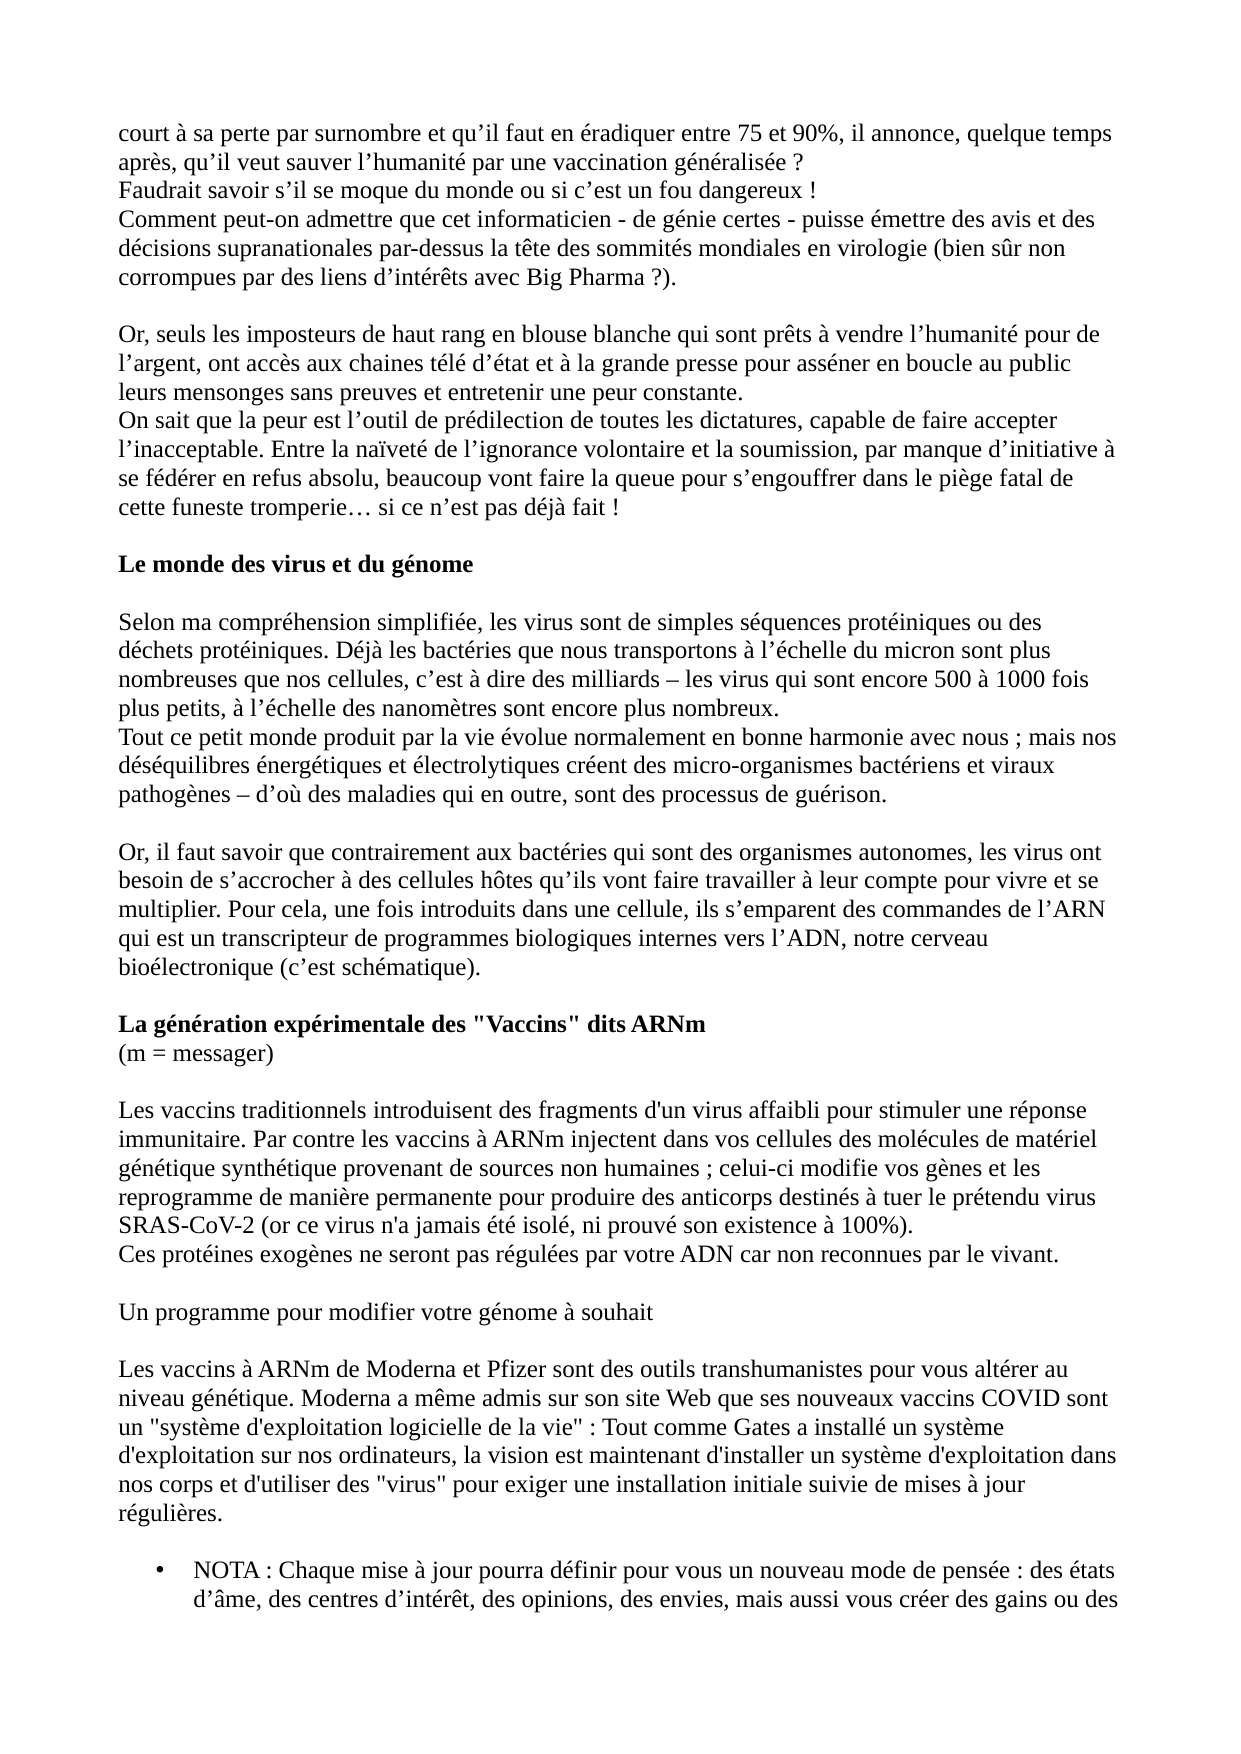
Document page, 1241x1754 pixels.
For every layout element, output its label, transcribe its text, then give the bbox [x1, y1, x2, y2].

text Or, il faut savoir que contrairement aux bactéries qui sont des organismes autonomes, les virus ont besoin de s’accrocher à des cellules hôtes qu’ils vont faire travailler à leur compte pour vivre et se multiplier. Pour cela, une fois introduits dans une cellule, ils s’emparent des commandes de l’ARN qui est un transcripteur de programmes biologiques internes vers l’ADN, notre cerveau bioélectronique (c’est schématique). [118, 837, 1122, 981]
text Faudrait savoir s’il se moque du monde ou si c’est un fou dangereux ! [118, 176, 1122, 204]
text La génération expérimentale des "Vaccins" dits ARNm [118, 1009, 1122, 1038]
list NOTA : Chaque mise à jour pourra définir pour vous un nouveau mode de pensée : des états d’âme, des centres d’intérêt, des opinions, des envies, mais aussi vous créer des gains ou des [156, 1556, 1122, 1613]
text court à sa perte par surnombre et qu’il faut en éradiquer entre 75 et 90%, il annonce, quelque temps après, qu’il veut sauver l’humanité par une vaccination généralisée ? [118, 118, 1122, 176]
text Ces protéines exogènes ne seront pas régulées par votre ADN car non reconnues par le vivant. [118, 1239, 1122, 1268]
text Les vaccins à ARNm de Moderna et Pfizer sont des outils transhumanistes pour vous altérer au niveau génétique. Moderna a même admis sur son site Web que ses nouveaux vaccins COVID sont un "système d'exploitation logicielle de la vie" : Tout comme Gates a installé un système d'exploitation sur nos ordinateurs, la vision est maintenant d'installer un système d'exploitation dans nos corps et d'utiliser des "virus" pour exiger une installation initiale suivie de mises à jour régulières. [118, 1354, 1122, 1527]
text Un programme pour modifier votre génome à souhait [118, 1297, 1122, 1326]
text (m = messager) [118, 1038, 1122, 1067]
text Les vaccins traditionnels introduisent des fragments d'un virus affaibli pour stimuler une réponse immunitaire. Par contre les vaccins à ARNm injectent dans vos cellules des molécules de matériel génétique synthétique provenant de sources non humaines ; celui-ci modifie vos gènes et les reprogramme de manière permanente pour produire des anticorps destinés à tuer le prétendu virus SRAS-CoV-2 (or ce virus n'a jamais été isolé, ni prouvé son existence à 100%). [118, 1096, 1122, 1239]
text Le monde des virus et du génome [118, 549, 1122, 578]
text Selon ma compréhension simplifiée, les virus sont de simples séquences protéiniques ou des déchets protéiniques. Déjà les bactéries que nous transportons à l’échelle du micron sont plus nombreuses que nos cellules, c’est à dire des milliards – les virus qui sont encore 500 à 1000 fois plus petits, à l’échelle des nanomètres sont encore plus nombreux. [118, 607, 1122, 722]
text Or, seuls les imposteurs de haut rang en blouse blanche qui sont prêts à vendre l’humanité pour de l’argent, ont accès aux chaines télé d’état et à la grande presse pour asséner en boucle au public leurs mensonges sans preuves et entretenir une peur constante. [118, 319, 1122, 406]
text Comment peut-on admettre que cet informaticien - de génie certes - puisse émettre des avis et des décisions supranationales par-dessus la tête des sommités mondiales en virologie (bien sûr non corrompues par des liens d’intérêts avec Big Pharma ?). [118, 204, 1122, 291]
text On sait que la peur est l’outil de prédilection de toutes les dictatures, capable de faire accepter l’inacceptable. Entre la naïveté de l’ignorance volontaire et la soumission, par manque d’initiative à se fédérer en refus absolu, beaucoup vont faire la queue pour s’engouffrer dans le piège fatal de cette funeste tromperie… si ce n’est pas déjà fait ! [118, 406, 1122, 521]
text Tout ce petit monde produit par la vie évolue normalement en bonne harmonie avec nous ; mais nos déséquilibres énergétiques et électrolytiques créent des micro-organismes bactériens et viraux pathogènes – d’où des maladies qui en outre, sont des processus de guérison. [118, 722, 1122, 808]
